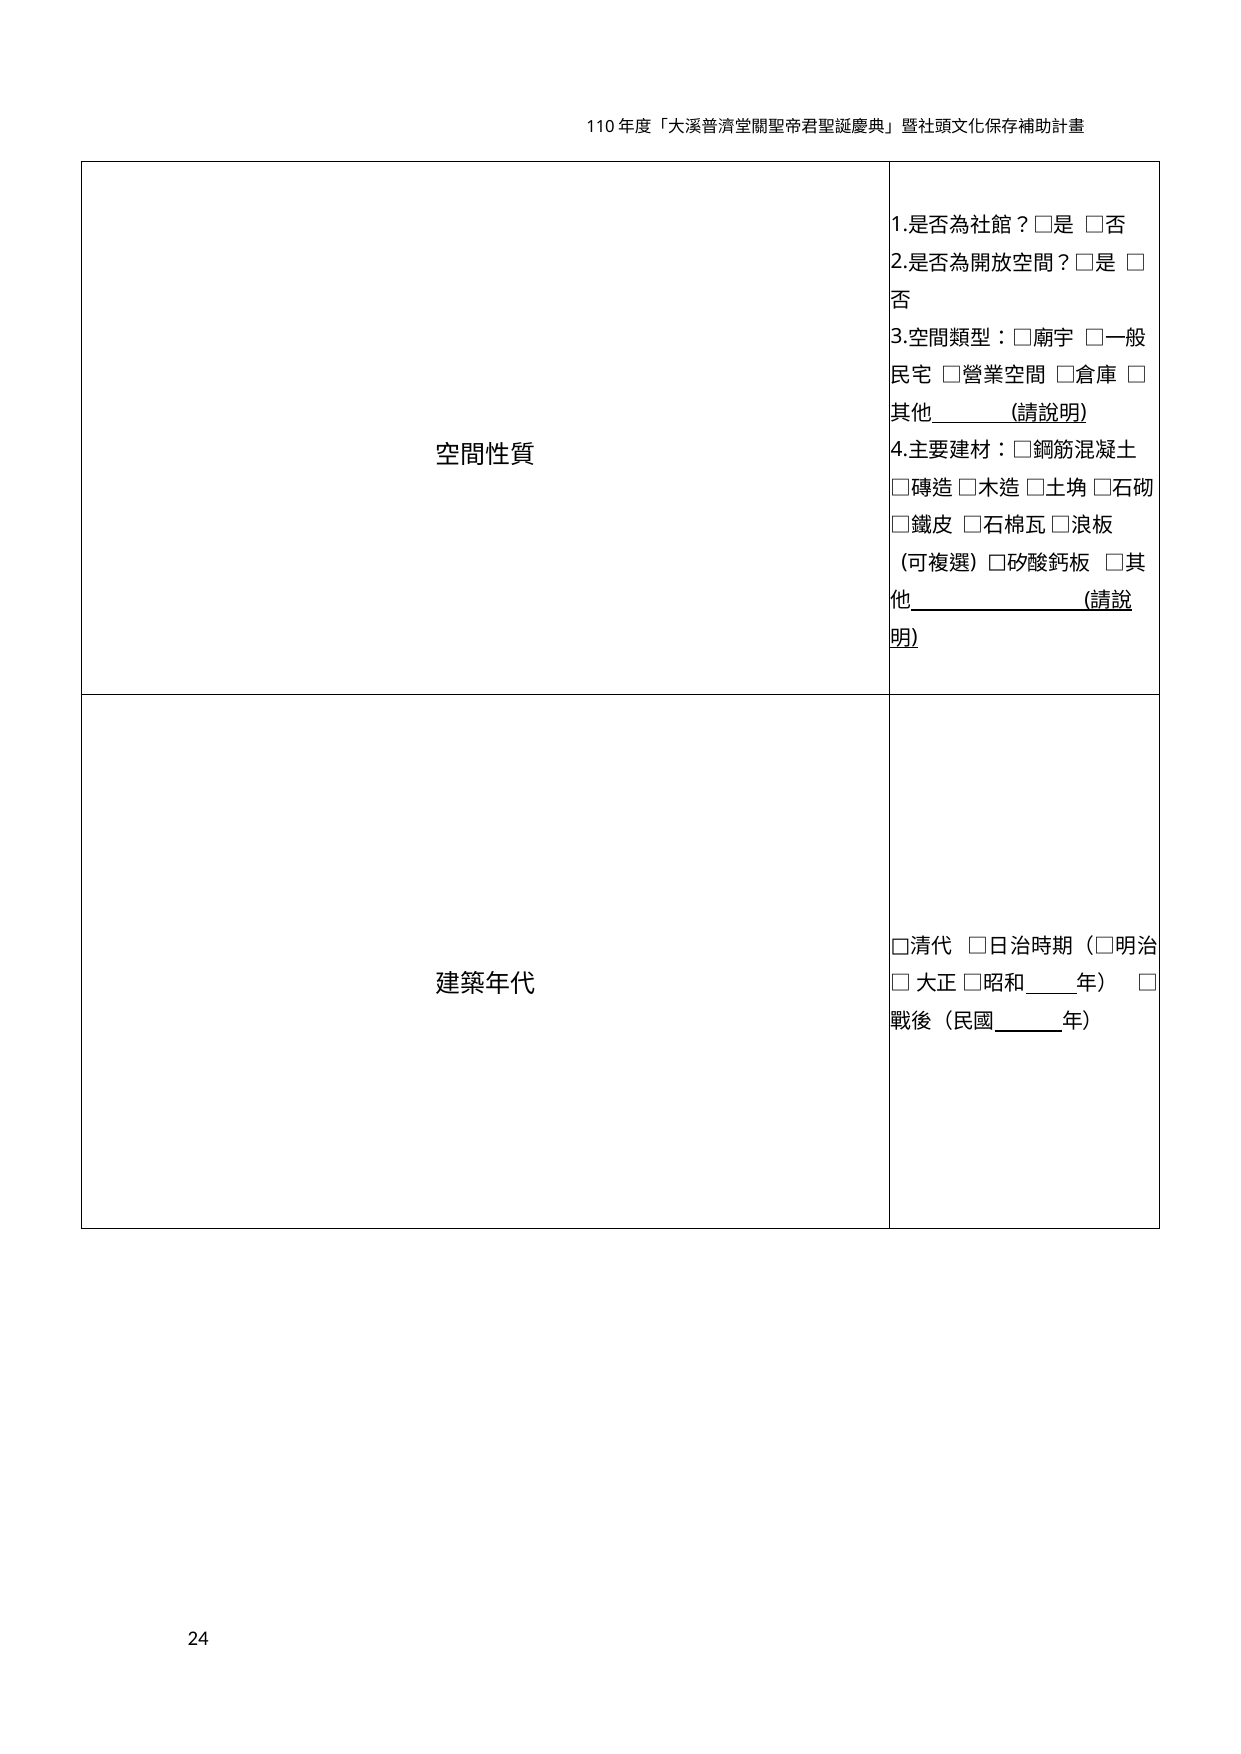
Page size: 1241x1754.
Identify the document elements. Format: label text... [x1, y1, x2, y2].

table_cell 建築年代 [82, 695, 889, 1228]
table_cell 1.是否為社館？□是 □否 2.是否為開放空間？□是 □否 3.空間類型：□廟宇 □一般民宅 □營業空間 □倉庫 □其他 (請說明) 4.主要建材：□鋼筋混凝土 □磚造 □木造 □土埆 □石砌 □鐵皮 □石棉瓦 □浪板 (可複選) □矽酸鈣板 □其他 (請說明) [890, 162, 1159, 694]
table_cell 空間性質 [82, 162, 889, 694]
table_cell □清代 □日治時期（□明治 □ 大正 □昭和 年） □戰後（民國 年） [890, 695, 1159, 1228]
